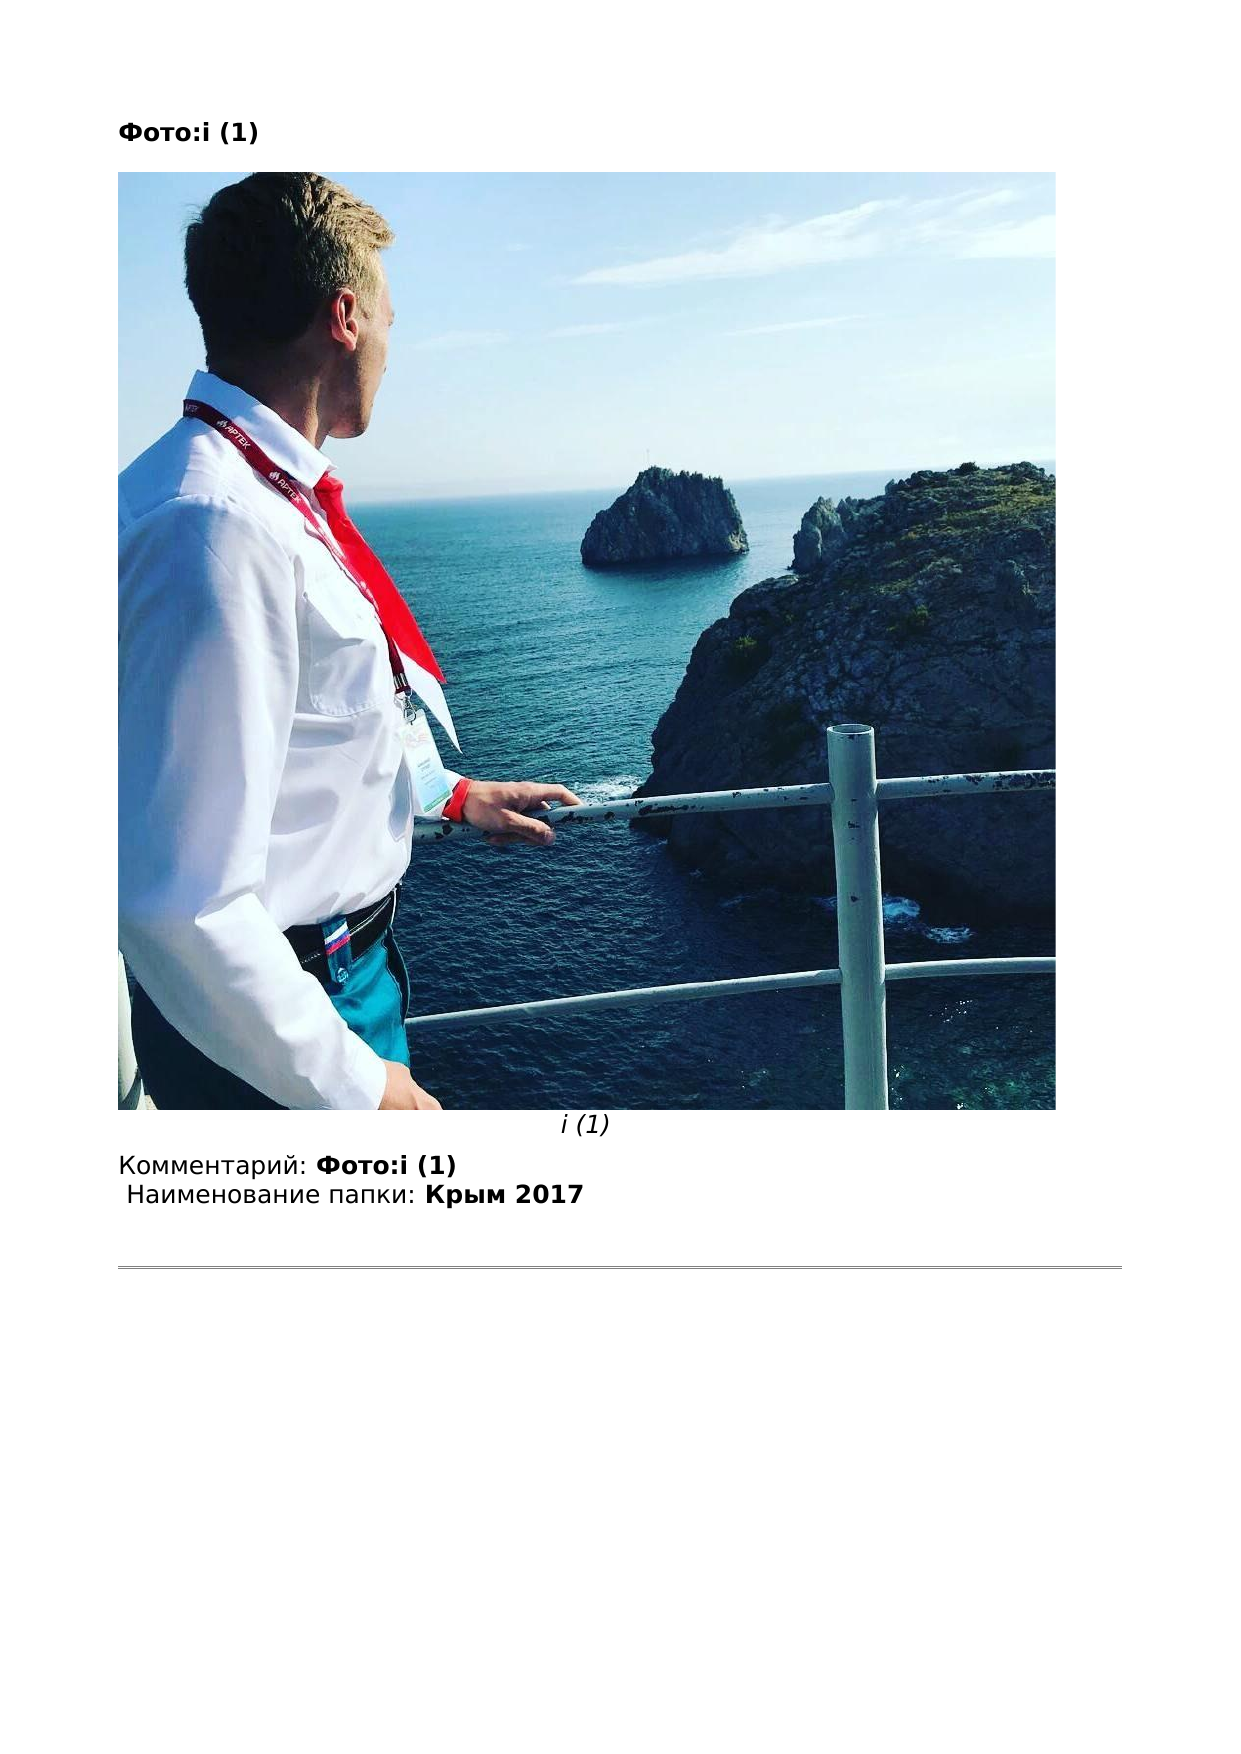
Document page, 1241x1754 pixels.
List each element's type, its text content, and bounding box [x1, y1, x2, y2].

subtitle Фото:i (1) [118, 118, 1122, 147]
text i (1) [118, 1110, 1056, 1139]
text Комментарий: Фото:i (1) Наименование папки: Крым 2017 [118, 1151, 1122, 1239]
picture [118, 172, 1056, 1110]
